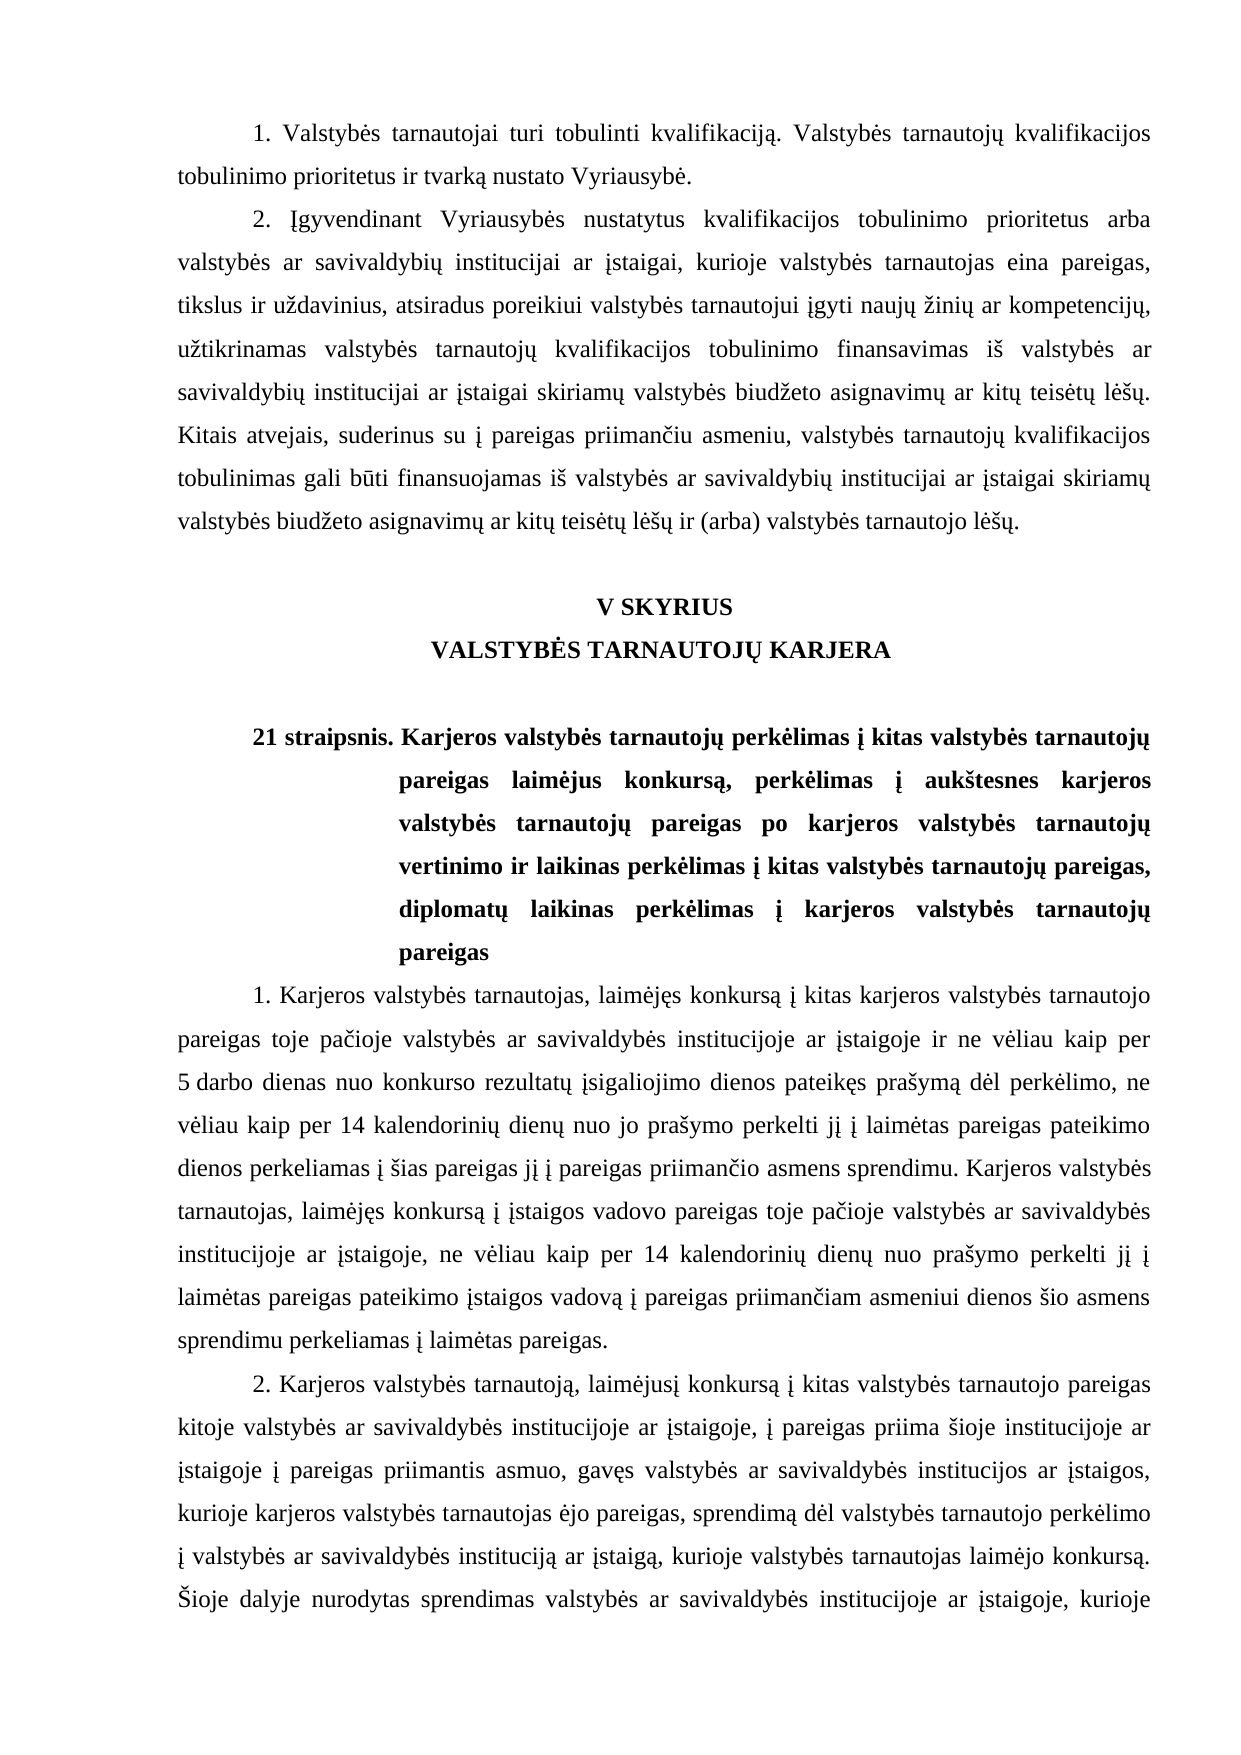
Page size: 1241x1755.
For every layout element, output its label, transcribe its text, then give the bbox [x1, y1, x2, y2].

text 2. Karjeros valstybės tarnautoją, laimėjusį konkursą į kitas valstybės tarnautojo pareigas kitoje valstybės ar savivaldybės institucijoje ar įstaigoje, į pareigas priima šioje institucijoje ar įstaigoje į pareigas priimantis asmuo, gavęs valstybės ar savivaldybės institucijos ar įstaigos, kurioje karjeros valstybės tarnautojas ėjo pareigas, sprendimą dėl valstybės tarnautojo perkėlimo į valstybės ar savivaldybės instituciją ar įstaigą, kurioje valstybės tarnautojas laimėjo konkursą. Šioje dalyje nurodytas sprendimas valstybės ar savivaldybės institucijoje ar įstaigoje, kurioje [177, 1369, 1152, 1613]
text 2. Įgyvendinant Vyriausybės nustatytus kvalifikacijos tobulinimo prioritetus arba valstybės ar savivaldybių institucijai ar įstaigai, kurioje valstybės tarnautojas eina pareigas, tikslus ir uždavinius, atsiradus poreikiui valstybės tarnautojui įgyti naujų žinių ar kompetencijų, užtikrinamas valstybės tarnautojų kvalifikacijos tobulinimo finansavimas iš valstybės ar savivaldybių institucijai ar įstaigai skiriamų valstybės biudžeto asignavimų ar kitų teisėtų lėšų. Kitais atvejais, suderinus su į pareigas priimančiu asmeniu, valstybės tarnautojų kvalifikacijos tobulinimas gali būti finansuojamas iš valstybės ar savivaldybių institucijai ar įstaigai skiriamų valstybės biudžeto asignavimų ar kitų teisėtų lėšų ir (arba) valstybės tarnautojo lėšų. [177, 204, 1152, 535]
text 1. Valstybės tarnautojai turi tobulinti kvalifikaciją. Valstybės tarnautojų kvalifikacijos tobulinimo prioritetus ir tvarką nustato Vyriausybė. [177, 118, 1152, 190]
text 1. Karjeros valstybės tarnautojas, laimėjęs konkursą į kitas karjeros valstybės tarnautojo pareigas toje pačioje valstybės ar savivaldybės institucijoje ar įstaigoje ir ne vėliau kaip per 5 darbo dienas nuo konkurso rezultatų įsigaliojimo dienos pateikęs prašymą dėl perkėlimo, ne vėliau kaip per 14 kalendorinių dienų nuo jo prašymo perkelti jį į laimėtas pareigas pateikimo dienos perkeliamas į šias pareigas jį į pareigas priimančio asmens sprendimu. Karjeros valstybės tarnautojas, laimėjęs konkursą į įstaigos vadovo pareigas toje pačioje valstybės ar savivaldybės institucijoje ar įstaigoje, ne vėliau kaip per 14 kalendorinių dienų nuo prašymo perkelti jį į laimėtas pareigas pateikimo įstaigos vadovą į pareigas priimančiam asmeniui dienos šio asmens sprendimu perkeliamas į laimėtas pareigas. [177, 981, 1152, 1354]
text VALSTYBĖS TARNAUTOJŲ KARJERA [177, 636, 1152, 664]
text V SKYRIUS [177, 592, 1152, 621]
text 21 straipsnis. Karjeros valstybės tarnautojų perkėlimas į kitas valstybės tarnautojų pareigas laimėjus konkursą, perkėlimas į aukštesnes karjeros valstybės tarnautojų pareigas po karjeros valstybės tarnautojų vertinimo ir laikinas perkėlimas į kitas valstybės tarnautojų pareigas, diplomatų laikinas perkėlimas į karjeros valstybės tarnautojų pareigas [252, 722, 1152, 966]
